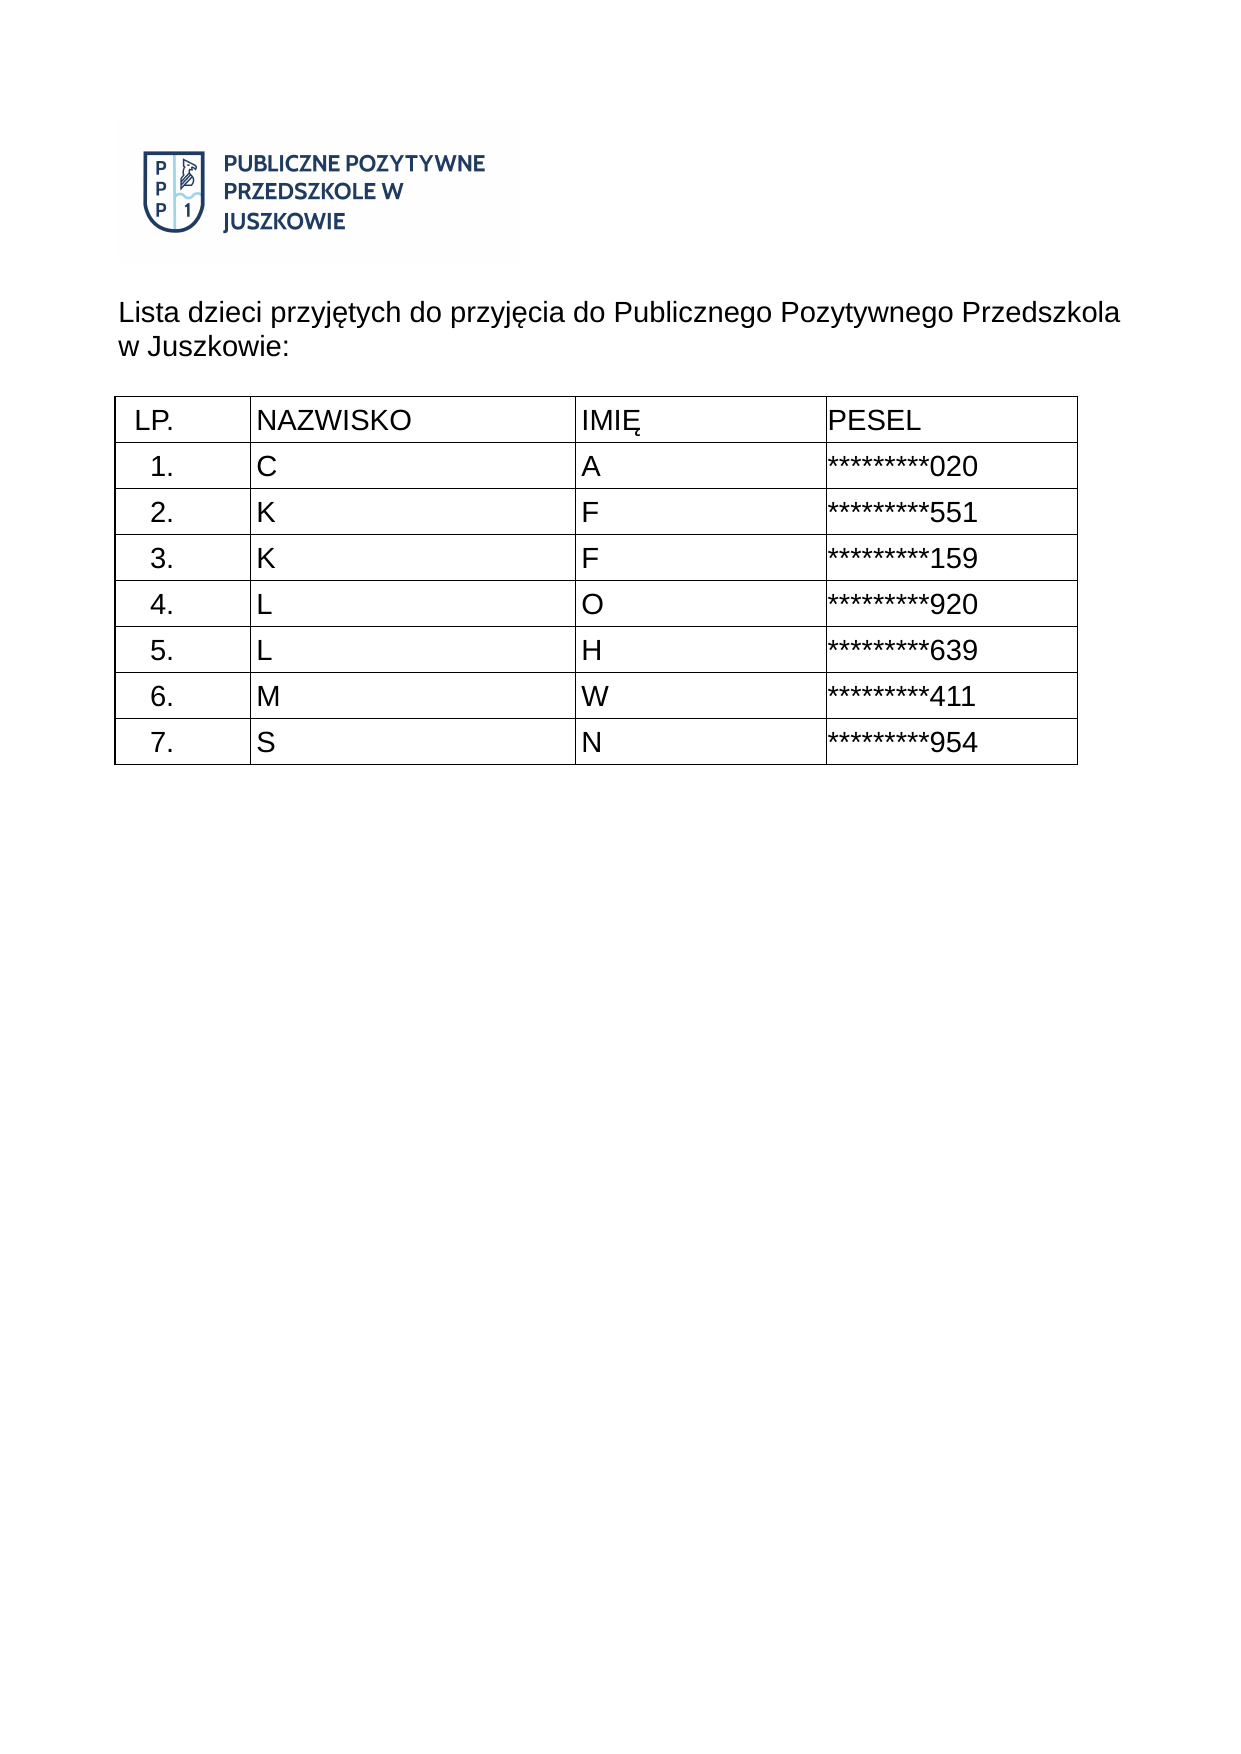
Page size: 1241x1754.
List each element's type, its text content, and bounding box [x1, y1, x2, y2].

table_cell 6. [116, 673, 250, 718]
table_cell C [251, 443, 575, 488]
table_cell F [576, 535, 826, 580]
table_cell 2. [116, 489, 250, 534]
table_cell A [576, 443, 826, 488]
table_cell *********639 [827, 627, 1077, 672]
table_header IMIĘ [576, 397, 826, 442]
table_cell K [251, 535, 575, 580]
table_cell O [576, 581, 826, 626]
table_cell L [251, 627, 575, 672]
table_cell 4. [116, 581, 250, 626]
table_cell L [251, 581, 575, 626]
table_header LP. [116, 397, 250, 442]
table_cell *********954 [827, 719, 1077, 764]
table_cell H [576, 627, 826, 672]
table_cell 1. [116, 443, 250, 488]
table_cell 7. [116, 719, 250, 764]
table_cell *********920 [827, 581, 1077, 626]
text Lista dzieci przyjętych do przyjęcia do Publicznego Pozytywnego Przedszkola w Juszkowie: [118, 295, 1122, 362]
table_cell W [576, 673, 826, 718]
table_cell 5. [116, 627, 250, 672]
table_header PESEL [827, 397, 1077, 442]
table_cell N [576, 719, 826, 764]
table_cell *********020 [827, 443, 1077, 488]
table_cell 3. [116, 535, 250, 580]
table_header NAZWISKO [251, 397, 575, 442]
table_cell M [251, 673, 575, 718]
table_cell *********411 [827, 673, 1077, 718]
table_cell *********551 [827, 489, 1077, 534]
table_cell K [251, 489, 575, 534]
table_cell F [576, 489, 826, 534]
table_cell *********159 [827, 535, 1077, 580]
table_cell S [251, 719, 575, 764]
